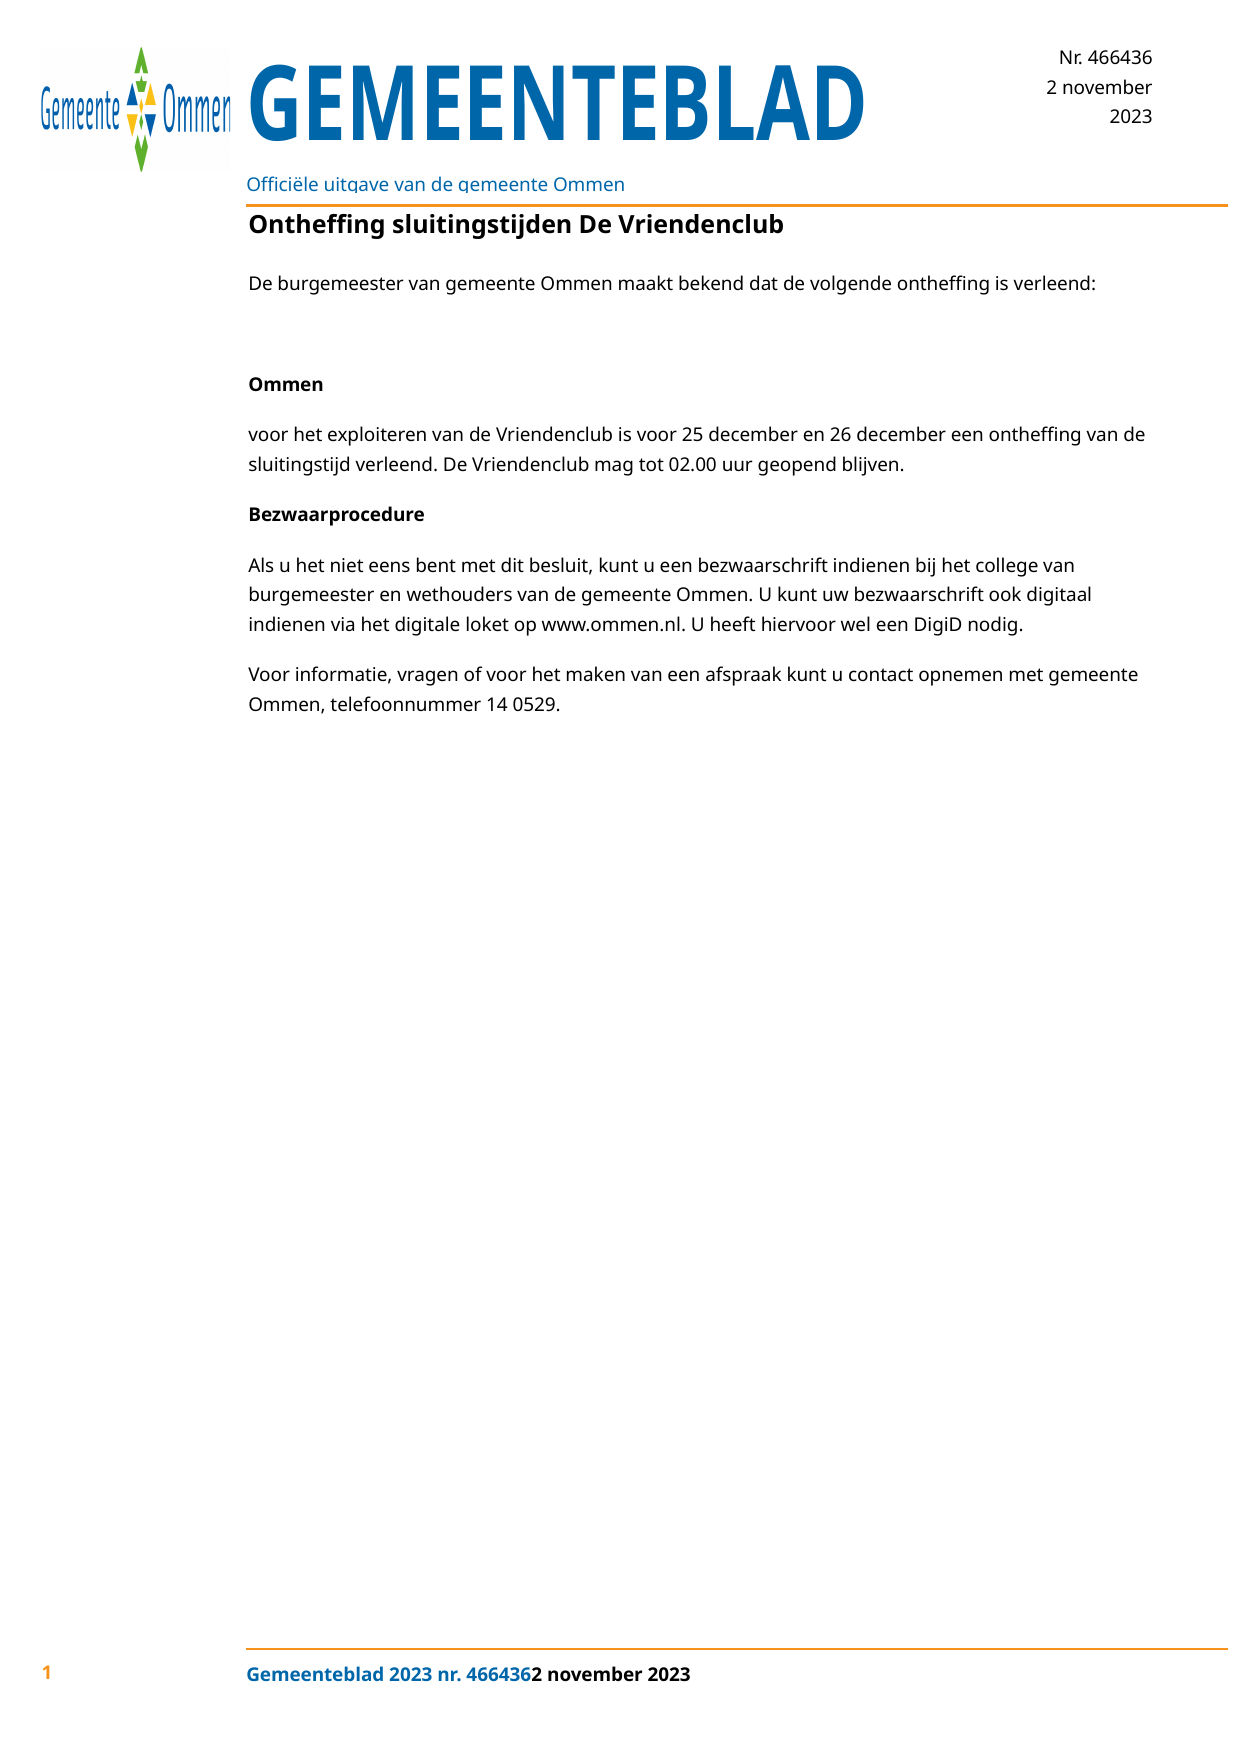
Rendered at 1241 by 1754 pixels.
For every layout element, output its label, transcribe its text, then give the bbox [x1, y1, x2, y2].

picture [41, 47, 231, 172]
text De burgemeester van gemeente Ommen maakt bekend dat de volgende ontheffing is verleend: [248, 270, 1152, 296]
text Ommen [248, 371, 1152, 397]
text Bezwaarprocedure [248, 502, 1152, 527]
text Als u het niet eens bent met dit besluit, kunt u een bezwaarschrift indienen bij het college van burgemeester en wethouders van de gemeente Ommen. U kunt uw bezwaarschrift ook digitaal indienen via het digitale loket op www.ommen.nl. U heeft hiervoor wel een DigiD nodig. [248, 552, 1152, 637]
text Voor informatie, vragen of voor het maken van een afspraak kunt u contact opnemen met gemeente Ommen, telefoonnummer 14 0529. [248, 662, 1152, 717]
text Ontheffing sluitingstijden De Vriendenclub [248, 207, 1152, 241]
text voor het exploiteren van de Vriendenclub is voor 25 december en 26 december een ontheffing van de sluitingstijd verleend. De Vriendenclub mag tot 02.00 uur geopend blijven. [248, 422, 1152, 477]
